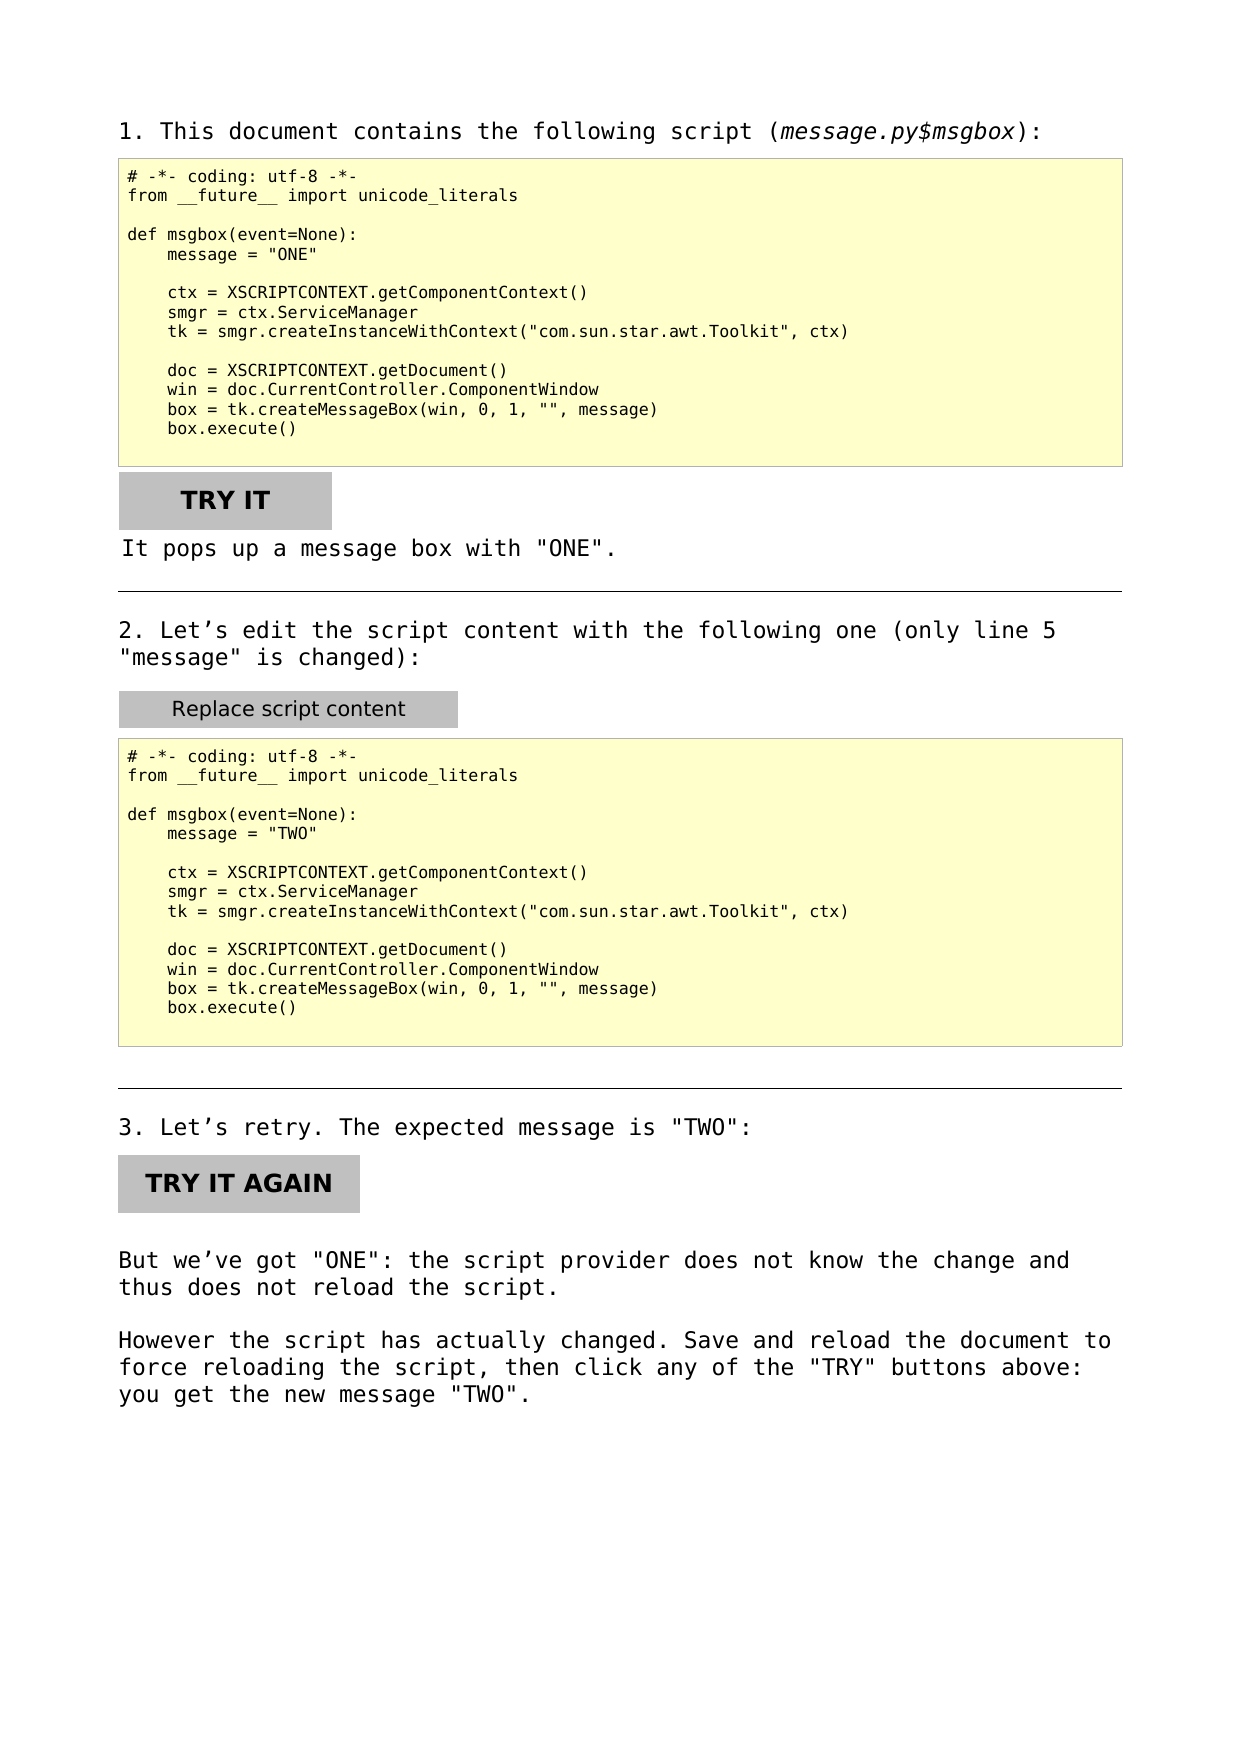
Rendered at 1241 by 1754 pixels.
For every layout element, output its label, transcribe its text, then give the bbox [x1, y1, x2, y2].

text But we’ve got "ONE": the script provider does not know the change and thus does not reload the script. [118, 1248, 1122, 1301]
text # -*- coding: utf-8 -*- from __future__ import unicode_literals def msgbox(event=None): message = "ONE" ctx = XSCRIPTCONTEXT.getComponentContext() smgr = ctx.ServiceManager tk = smgr.createInstanceWithContext("com.sun.star.awt.Toolkit", ctx) doc = XSCRIPTCONTEXT.getDocument() win = doc.CurrentController.ComponentWindow box = tk.createMessageBox(win, 0, 1, "", message) box.execute() [127, 167, 1113, 458]
text It pops up a message box with "ONE". [118, 532, 1122, 561]
text # -*- coding: utf-8 -*- from __future__ import unicode_literals def msgbox(event=None): message = "TWO" ctx = XSCRIPTCONTEXT.getComponentContext() smgr = ctx.ServiceManager tk = smgr.createInstanceWithContext("com.sun.star.awt.Toolkit", ctx) doc = XSCRIPTCONTEXT.getDocument() win = doc.CurrentController.ComponentWindow box = tk.createMessageBox(win, 0, 1, "", message) box.execute() [127, 747, 1113, 1037]
text 1. This document contains the following script (message.py$msgbox): [118, 118, 1122, 145]
text 2. Let’s edit the script content with the following one (only line 5 "message" is changed): [118, 618, 1122, 671]
text However the script has actually changed. Save and reload the document to force reloading the script, then click any of the "TRY" buttons above: you get the new message "TWO". [118, 1328, 1122, 1408]
text 3. Let’s retry. The expected message is "TWO": [118, 1114, 1122, 1141]
